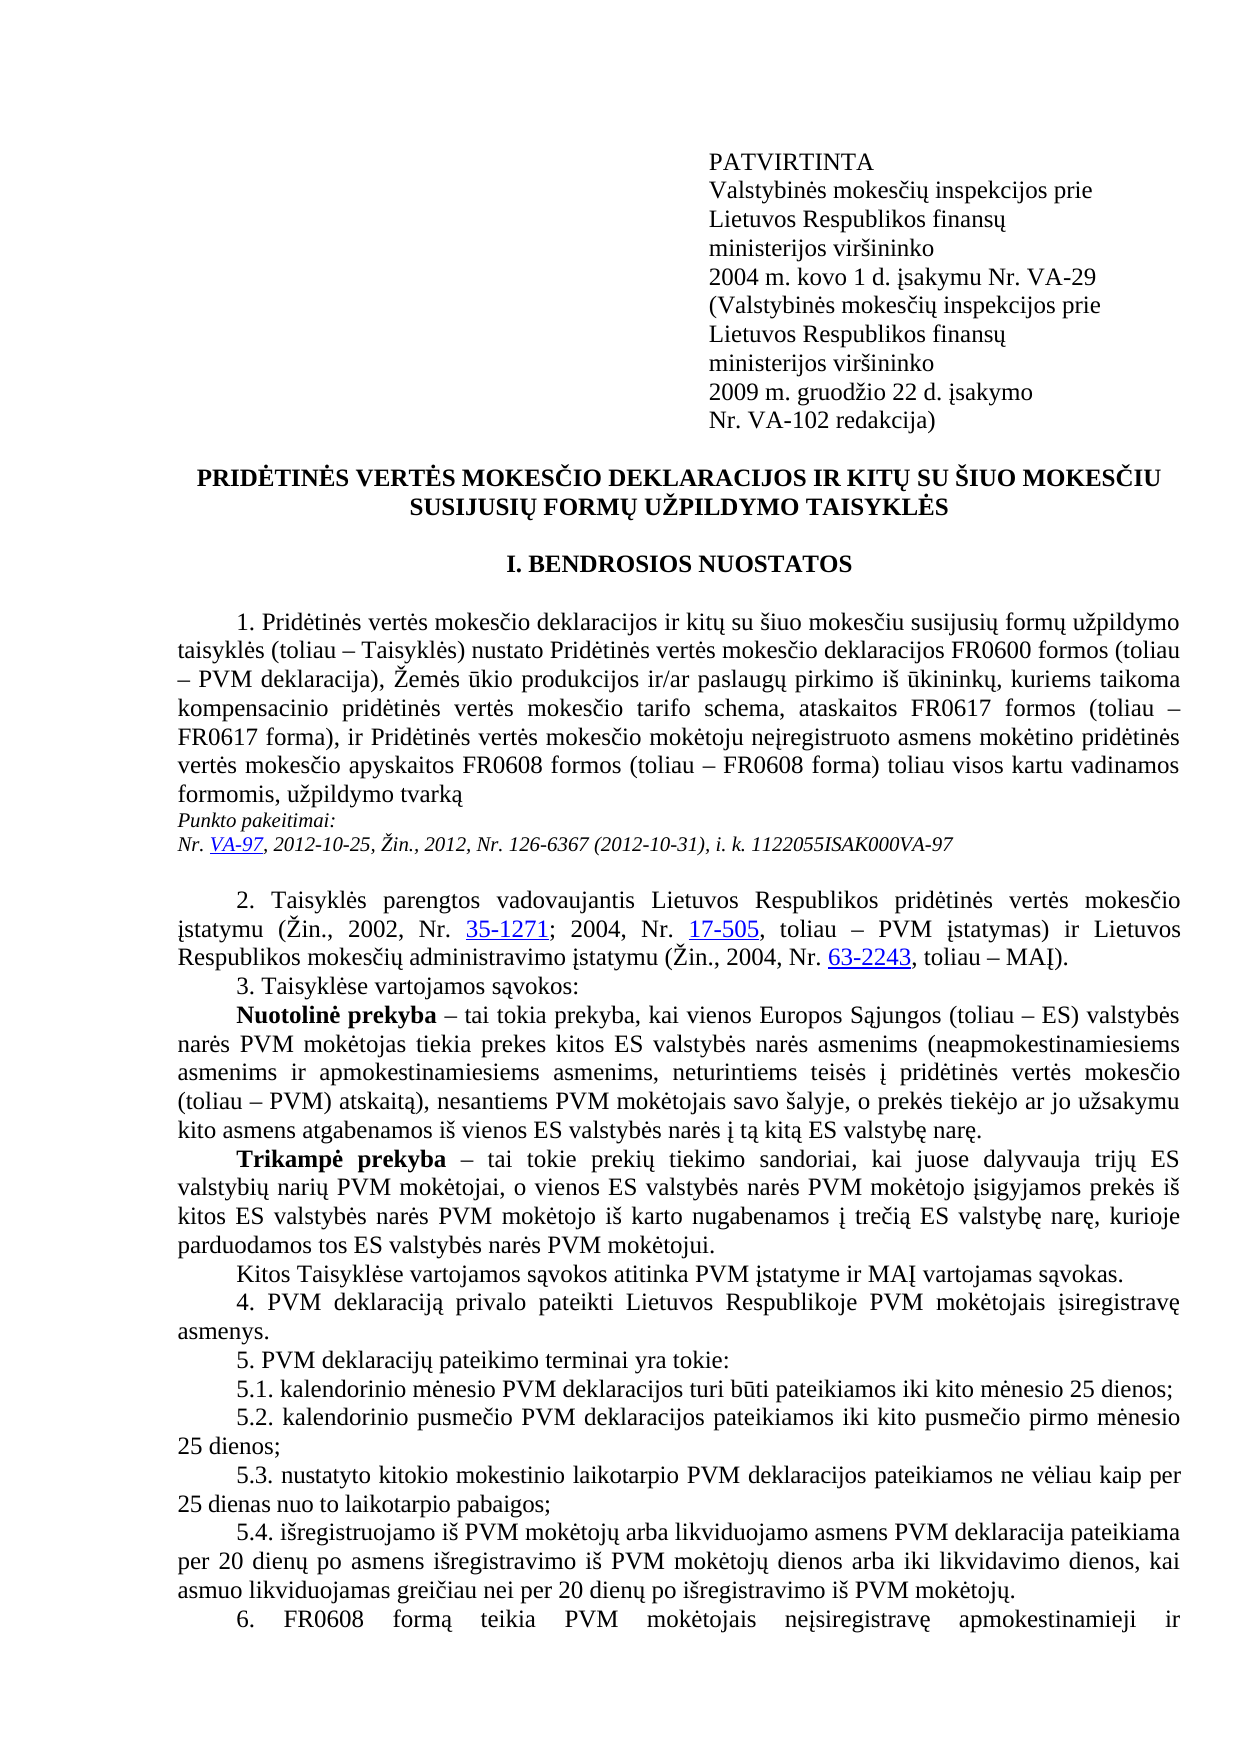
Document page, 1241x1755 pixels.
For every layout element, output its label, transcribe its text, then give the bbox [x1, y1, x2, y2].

text Nuotolinė prekyba – tai tokia prekyba, kai vienos Europos Sąjungos (toliau – ES) valstybės narės PVM mokėtojas tiekia prekes kitos ES valstybės narės asmenims (neapmokestinamiesiems asmenims ir apmokestinamiesiems asmenims, neturintiems teisės į pridėtinės vertės mokesčio (toliau – PVM) atskaitą), nesantiems PVM mokėtojais savo šalyje, o prekės tiekėjo ar jo užsakymu kito asmens atgabenamos iš vienos ES valstybės narės į tą kitą ES valstybę narę. [177, 1000, 1181, 1144]
text Lietuvos Respublikos finansų [177, 319, 1181, 348]
text Punkto pakeitimai: [177, 808, 1181, 832]
text 2. Taisyklės parengtos vadovaujantis Lietuvos Respublikos pridėtinės vertės mokesčio įstatymu (Žin., 2002, Nr. 35-1271; 2004, Nr. 17-505, toliau – PVM įstatymas) ir Lietuvos Respublikos mokesčių administravimo įstatymu (Žin., 2004, Nr. 63-2243, toliau – MAĮ). [177, 885, 1181, 971]
text 5.1. kalendorinio mėnesio PVM deklaracijos turi būti pateikiamos iki kito mėnesio 25 dienos; [177, 1374, 1181, 1402]
text PATVIRTINTA [177, 147, 1181, 176]
text 1. Pridėtinės vertės mokesčio deklaracijos ir kitų su šiuo mokesčiu susijusių formų užpildymo taisyklės (toliau – Taisyklės) nustato Pridėtinės vertės mokesčio deklaracijos FR0600 formos (toliau – PVM deklaracija), Žemės ūkio produkcijos ir/ar paslaugų pirkimo iš ūkininkų, kuriems taikoma kompensacinio pridėtinės vertės mokesčio tarifo schema, ataskaitos FR0617 formos (toliau – FR0617 forma), ir Pridėtinės vertės mokesčio mokėtoju neįregistruoto asmens mokėtino pridėtinės vertės mokesčio apyskaitos FR0608 formos (toliau – FR0608 forma) toliau visos kartu vadinamos formomis, užpildymo tvarką [177, 607, 1181, 808]
text ministerijos viršininko [177, 233, 1181, 262]
text I. BENDROSIOS NUOSTATOS [177, 549, 1181, 578]
text Nr. VA-97, 2012-10-25, Žin., 2012, Nr. 126-6367 (2012-10-31), i. k. 1122055ISAK000VA-97 [177, 832, 1181, 856]
text 4. PVM deklaraciją privalo pateikti Lietuvos Respublikoje PVM mokėtojais įsiregistravę asmenys. [177, 1287, 1181, 1345]
text Valstybinės mokesčių inspekcijos prie [177, 176, 1181, 204]
text Kitos Taisyklėse vartojamos sąvokos atitinka PVM įstatyme ir MAĮ vartojamas sąvokas. [177, 1259, 1181, 1287]
text Lietuvos Respublikos finansų [177, 204, 1181, 233]
text 5.2. kalendorinio pusmečio PVM deklaracijos pateikiamos iki kito pusmečio pirmo mėnesio 25 dienos; [177, 1402, 1181, 1460]
text 2004 m. kovo 1 d. įsakymu Nr. VA-29 [177, 262, 1181, 291]
text ministerijos viršininko [177, 348, 1181, 377]
text 5. PVM deklaracijų pateikimo terminai yra tokie: [177, 1345, 1181, 1374]
text 6. FR0608 formą teikia PVM mokėtojais neįsiregistravę apmokestinamieji ir [177, 1604, 1181, 1632]
text 2009 m. gruodžio 22 d. įsakymo [177, 377, 1181, 406]
text Nr. VA-102 redakcija) [177, 406, 1181, 434]
text PRIDĖTINĖS VERTĖS MOKESČIO DEKLARACIJOS IR KITŲ SU ŠIUO MOKESČIU SUSIJUSIŲ FORMŲ UŽPILDYMO TAISYKLĖS [177, 463, 1181, 521]
text 5.3. nustatyto kitokio mokestinio laikotarpio PVM deklaracijos pateikiamos ne vėliau kaip per 25 dienas nuo to laikotarpio pabaigos; [177, 1460, 1181, 1517]
text (Valstybinės mokesčių inspekcijos prie [177, 291, 1181, 319]
text 5.4. išregistruojamo iš PVM mokėtojų arba likviduojamo asmens PVM deklaracija pateikiama per 20 dienų po asmens išregistravimo iš PVM mokėtojų dienos arba iki likvidavimo dienos, kai asmuo likviduojamas greičiau nei per 20 dienų po išregistravimo iš PVM mokėtojų. [177, 1517, 1181, 1604]
text 3. Taisyklėse vartojamos sąvokos: [177, 971, 1181, 1000]
text Trikampė prekyba – tai tokie prekių tiekimo sandoriai, kai juose dalyvauja trijų ES valstybių narių PVM mokėtojai, o vienos ES valstybės narės PVM mokėtojo įsigyjamos prekės iš kitos ES valstybės narės PVM mokėtojo iš karto nugabenamos į trečią ES valstybę narę, kurioje parduodamos tos ES valstybės narės PVM mokėtojui. [177, 1144, 1181, 1259]
